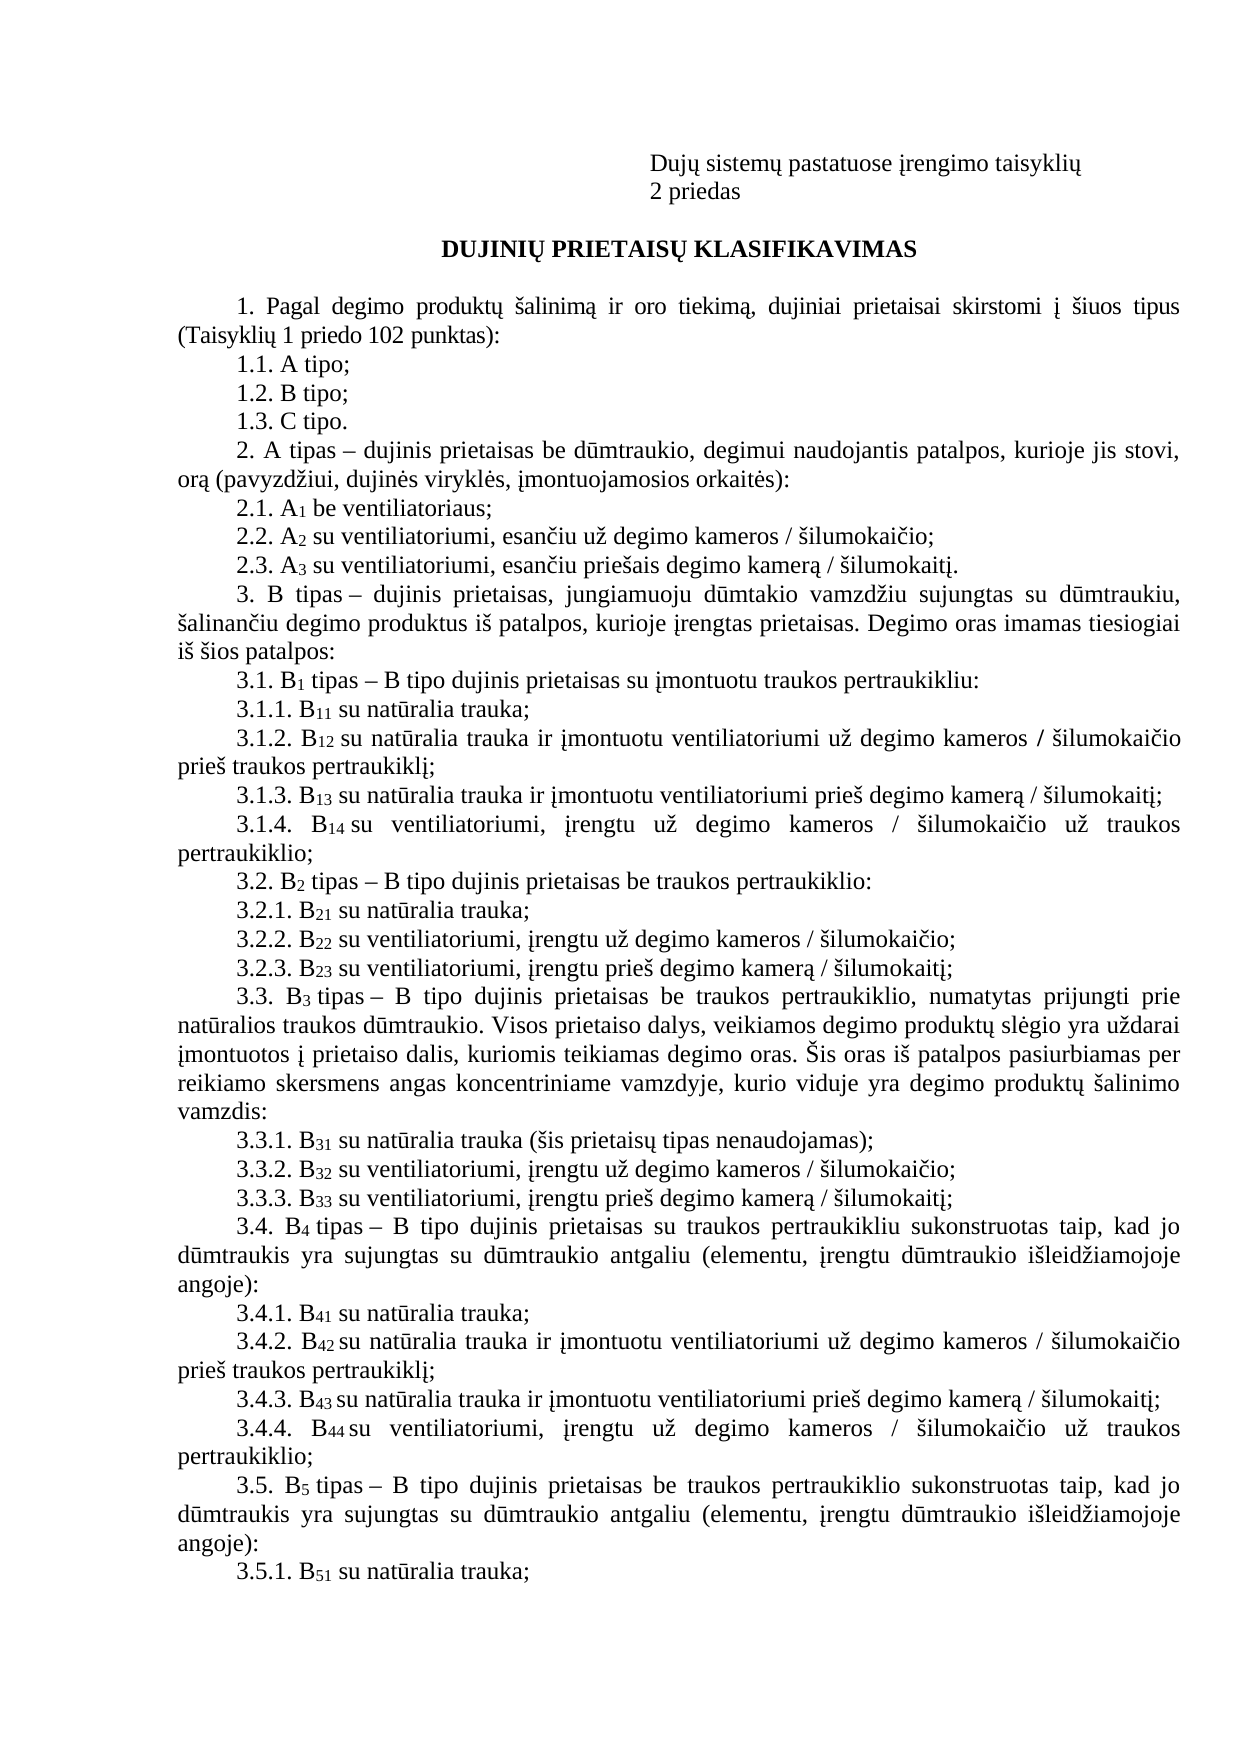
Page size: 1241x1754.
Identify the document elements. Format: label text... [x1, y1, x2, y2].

text 3.2.3. B23 su ventiliatoriumi, įrengtu prieš degimo kamerą / šilumokaitį; [177, 953, 1181, 981]
text 2 priedas [649, 176, 1181, 205]
text 3.5.1. B51 su natūralia trauka; [177, 1556, 1181, 1585]
text 3.2. B2 tipas – B tipo dujinis prietaisas be traukos pertraukiklio: [177, 866, 1181, 895]
text 3.1.2. B12 su natūralia trauka ir įmontuotu ventiliatoriumi už degimo kameros / šilumokaičio prieš traukos pertraukiklį; [177, 723, 1181, 780]
text 3.4.2. B42 su natūralia trauka ir įmontuotu ventiliatoriumi už degimo kameros / šilumokaičio prieš traukos pertraukiklį; [177, 1326, 1181, 1384]
text 3.1.3. B13 su natūralia trauka ir įmontuotu ventiliatoriumi prieš degimo kamerą / šilumokaitį; [177, 780, 1181, 809]
text 3. B tipas – dujinis prietaisas, jungiamuoju dūmtakio vamzdžiu sujungtas su dūmtraukiu, šalinančiu degimo produktus iš patalpos, kurioje įrengtas prietaisas. Degimo oras imamas tiesiogiai iš šios patalpos: [177, 579, 1181, 665]
text 1. Pagal degimo produktų šalinimą ir oro tiekimą, dujiniai prietaisai skirstomi į šiuos tipus (Taisyklių 1 priedo 102 punktas): [177, 291, 1181, 349]
text 3.3.1. B31 su natūralia trauka (šis prietaisų tipas nenaudojamas); [177, 1125, 1181, 1154]
text 3.2.1. B21 su natūralia trauka; [177, 895, 1181, 924]
text 2. A tipas – dujinis prietaisas be dūmtraukio, degimui naudojantis patalpos, kurioje jis stovi, orą (pavyzdžiui, dujinės viryklės, įmontuojamosios orkaitės): [177, 435, 1181, 493]
text DUJINIŲ PRIETAISŲ KLASIFIKAVIMAS [177, 234, 1181, 263]
text 3.3.3. B33 su ventiliatoriumi, įrengtu prieš degimo kamerą / šilumokaitį; [177, 1183, 1181, 1211]
text 3.3.2. B32 su ventiliatoriumi, įrengtu už degimo kameros / šilumokaičio; [177, 1154, 1181, 1183]
text 3.4.3. B43 su natūralia trauka ir įmontuotu ventiliatoriumi prieš degimo kamerą / šilumokaitį; [177, 1384, 1181, 1413]
text 2.1. A1 be ventiliatoriaus; [177, 493, 1181, 521]
text 1.1. A tipo; [177, 349, 1181, 378]
text 3.3. B3 tipas – B tipo dujinis prietaisas be traukos pertraukiklio, numatytas prijungti prie natūralios traukos dūmtraukio. Visos prietaiso dalys, veikiamos degimo produktų slėgio yra uždarai įmontuotos į prietaiso dalis, kuriomis teikiamas degimo oras. Šis oras iš patalpos pasiurbiamas per reikiamo skersmens angas koncentriniame vamzdyje, kurio viduje yra degimo produktų šalinimo vamzdis: [177, 981, 1181, 1125]
text 3.4.1. B41 su natūralia trauka; [177, 1298, 1181, 1326]
text 3.1.4. B14 su ventiliatoriumi, įrengtu už degimo kameros / šilumokaičio už traukos pertraukiklio; [177, 809, 1181, 866]
text 1.2. B tipo; [177, 378, 1181, 406]
text Dujų sistemų pastatuose įrengimo taisyklių [649, 148, 1181, 176]
text 2.2. A2 su ventiliatoriumi, esančiu už degimo kameros / šilumokaičio; [177, 521, 1181, 550]
text 3.2.2. B22 su ventiliatoriumi, įrengtu už degimo kameros / šilumokaičio; [177, 924, 1181, 953]
text 3.1. B1 tipas – B tipo dujinis prietaisas su įmontuotu traukos pertraukikliu: [177, 665, 1181, 694]
text 3.1.1. B11 su natūralia trauka; [177, 694, 1181, 723]
text 3.4. B4 tipas – B tipo dujinis prietaisas su traukos pertraukikliu sukonstruotas taip, kad jo dūmtraukis yra sujungtas su dūmtraukio antgaliu (elementu, įrengtu dūmtraukio išleidžiamojoje angoje): [177, 1211, 1181, 1298]
text 2.3. A3 su ventiliatoriumi, esančiu priešais degimo kamerą / šilumokaitį. [177, 550, 1181, 579]
text 3.5. B5 tipas – B tipo dujinis prietaisas be traukos pertraukiklio sukonstruotas taip, kad jo dūmtraukis yra sujungtas su dūmtraukio antgaliu (elementu, įrengtu dūmtraukio išleidžiamojoje angoje): [177, 1470, 1181, 1556]
text 1.3. C tipo. [177, 406, 1181, 435]
text 3.4.4. B44 su ventiliatoriumi, įrengtu už degimo kameros / šilumokaičio už traukos pertraukiklio; [177, 1413, 1181, 1470]
